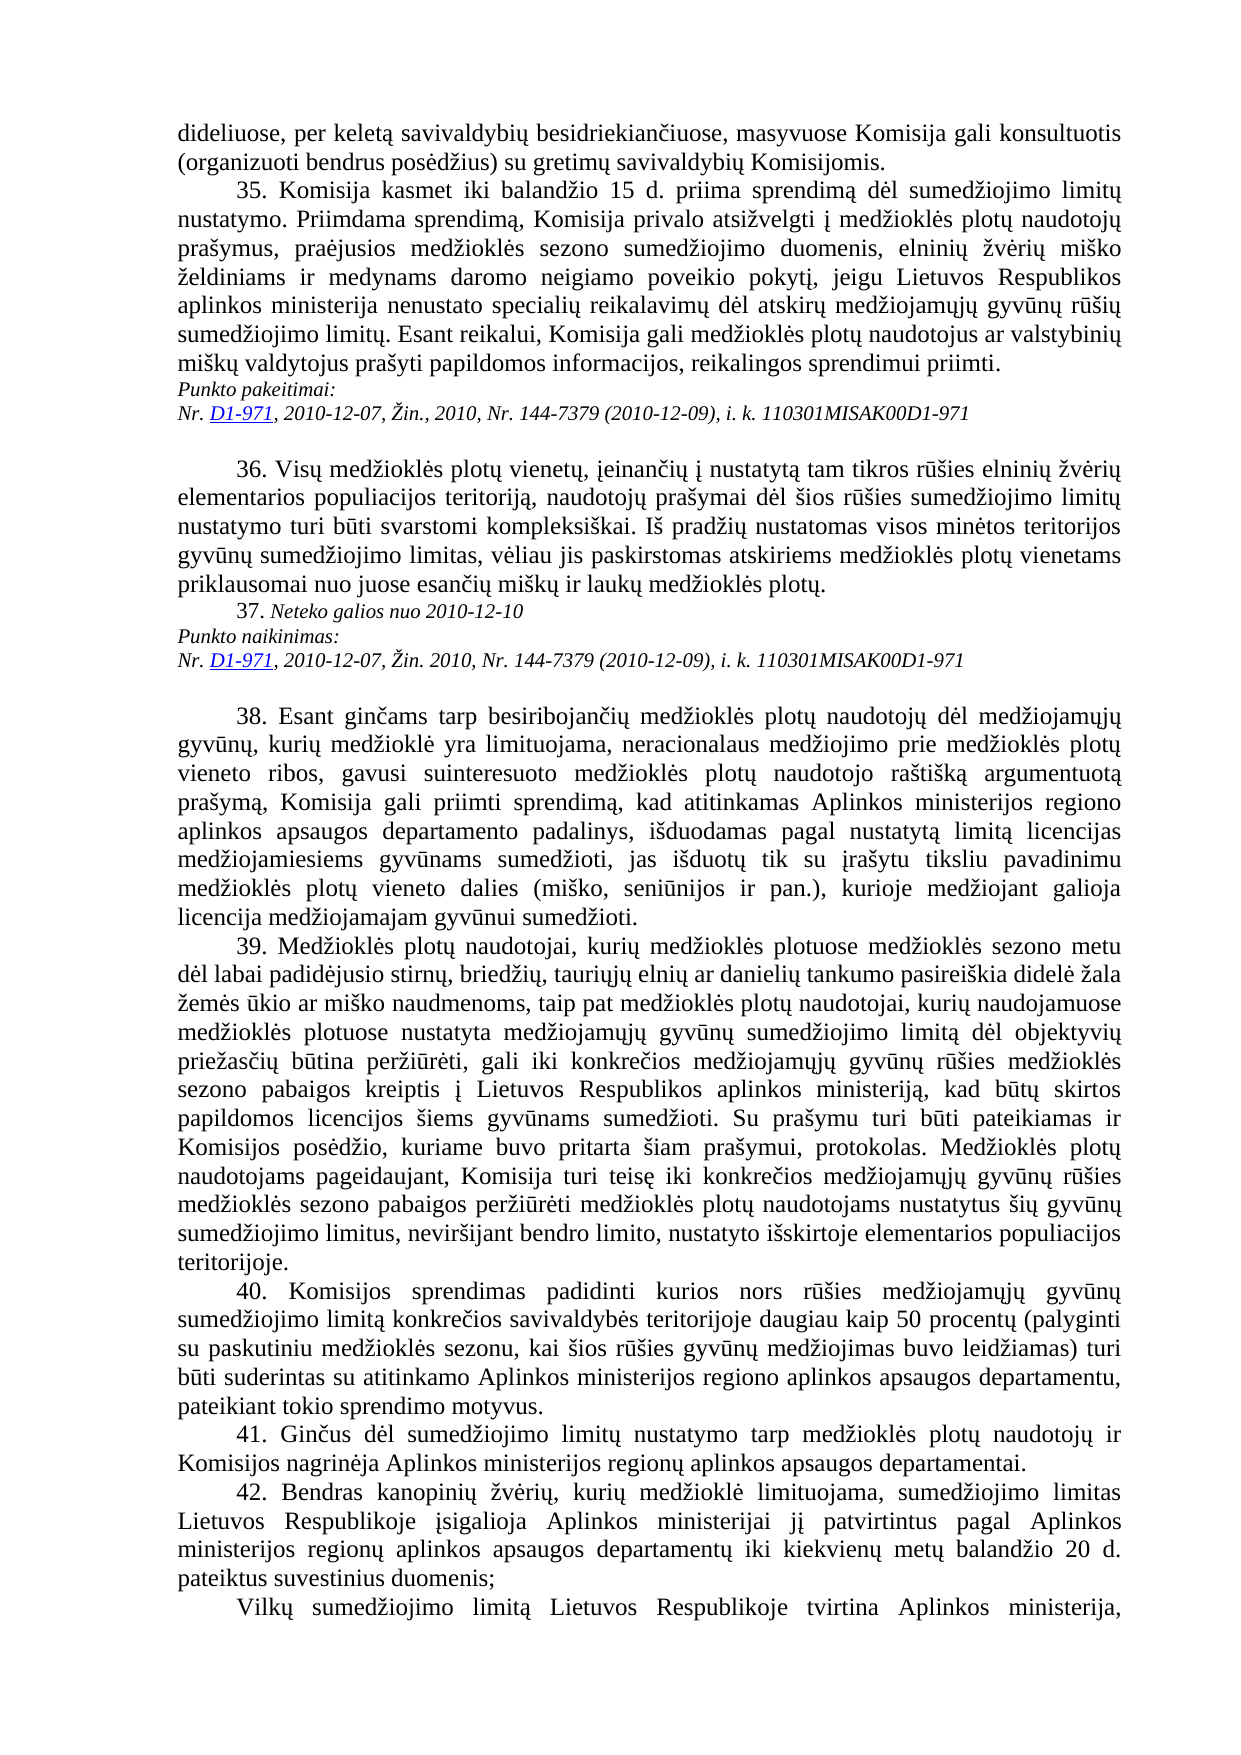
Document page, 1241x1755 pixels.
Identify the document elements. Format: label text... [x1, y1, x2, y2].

text 38. Esant ginčams tarp besiribojančių medžioklės plotų naudotojų dėl medžiojamųjų gyvūnų, kurių medžioklė yra limituojama, neracionalaus medžiojimo prie medžioklės plotų vieneto ribos, gavusi suinteresuoto medžioklės plotų naudotojo raštišką argumentuotą prašymą, Komisija gali priimti sprendimą, kad atitinkamas Aplinkos ministerijos regiono aplinkos apsaugos departamento padalinys, išduodamas pagal nustatytą limitą licencijas medžiojamiesiems gyvūnams sumedžioti, jas išduotų tik su įrašytu tiksliu pavadinimu medžioklės plotų vieneto dalies (miško, seniūnijos ir pan.), kurioje medžiojant galioja licencija medžiojamajam gyvūnui sumedžioti. [177, 701, 1122, 931]
text dideliuose, per keletą savivaldybių besidriekiančiuose, masyvuose Komisija gali konsultuotis (organizuoti bendrus posėdžius) su gretimų savivaldybių Komisijomis. [177, 118, 1122, 176]
text 41. Ginčus dėl sumedžiojimo limitų nustatymo tarp medžioklės plotų naudotojų ir Komisijos nagrinėja Aplinkos ministerijos regionų aplinkos apsaugos departamentai. [177, 1419, 1122, 1477]
text Nr. D1-971, 2010-12-07, Žin., 2010, Nr. 144-7379 (2010-12-09), i. k. 110301MISAK00D1-971 [177, 401, 1122, 425]
text 40. Komisijos sprendimas padidinti kurios nors rūšies medžiojamųjų gyvūnų sumedžiojimo limitą konkrečios savivaldybės teritorijoje daugiau kaip 50 procentų (palyginti su paskutiniu medžioklės sezonu, kai šios rūšies gyvūnų medžiojimas buvo leidžiamas) turi būti suderintas su atitinkamo Aplinkos ministerijos regiono aplinkos apsaugos departamentu, pateikiant tokio sprendimo motyvus. [177, 1276, 1122, 1419]
text Nr. D1-971, 2010-12-07, Žin. 2010, Nr. 144-7379 (2010-12-09), i. k. 110301MISAK00D1-971 [177, 648, 1122, 672]
text Vilkų sumedžiojimo limitą Lietuvos Respublikoje tvirtina Aplinkos ministerija, [177, 1592, 1122, 1621]
text Punkto pakeitimai: [177, 377, 1122, 401]
text 39. Medžioklės plotų naudotojai, kurių medžioklės plotuose medžioklės sezono metu dėl labai padidėjusio stirnų, briedžių, tauriųjų elnių ar danielių tankumo pasireiškia didelė žala žemės ūkio ar miško naudmenoms, taip pat medžioklės plotų naudotojai, kurių naudojamuose medžioklės plotuose nustatyta medžiojamųjų gyvūnų sumedžiojimo limitą dėl objektyvių priežasčių būtina peržiūrėti, gali iki konkrečios medžiojamųjų gyvūnų rūšies medžioklės sezono pabaigos kreiptis į Lietuvos Respublikos aplinkos ministeriją, kad būtų skirtos papildomos licencijos šiems gyvūnams sumedžioti. Su prašymu turi būti pateikiamas ir Komisijos posėdžio, kuriame buvo pritarta šiam prašymui, protokolas. Medžioklės plotų naudotojams pageidaujant, Komisija turi teisę iki konkrečios medžiojamųjų gyvūnų rūšies medžioklės sezono pabaigos peržiūrėti medžioklės plotų naudotojams nustatytus šių gyvūnų sumedžiojimo limitus, neviršijant bendro limito, nustatyto išskirtoje elementarios populiacijos teritorijoje. [177, 931, 1122, 1276]
text 42. Bendras kanopinių žvėrių, kurių medžioklė limituojama, sumedžiojimo limitas Lietuvos Respublikoje įsigalioja Aplinkos ministerijai jį patvirtintus pagal Aplinkos ministerijos regionų aplinkos apsaugos departamentų iki kiekvienų metų balandžio 20 d. pateiktus suvestinius duomenis; [177, 1477, 1122, 1592]
text 35. Komisija kasmet iki balandžio 15 d. priima sprendimą dėl sumedžiojimo limitų nustatymo. Priimdama sprendimą, Komisija privalo atsižvelgti į medžioklės plotų naudotojų prašymus, praėjusios medžioklės sezono sumedžiojimo duomenis, elninių žvėrių miško želdiniams ir medynams daromo neigiamo poveikio pokytį, jeigu Lietuvos Respublikos aplinkos ministerija nenustato specialių reikalavimų dėl atskirų medžiojamųjų gyvūnų rūšių sumedžiojimo limitų. Esant reikalui, Komisija gali medžioklės plotų naudotojus ar valstybinių miškų valdytojus prašyti papildomos informacijos, reikalingos sprendimui priimti. [177, 176, 1122, 377]
text Punkto naikinimas: [177, 624, 1122, 648]
text 36. Visų medžioklės plotų vienetų, įeinančių į nustatytą tam tikros rūšies elninių žvėrių elementarios populiacijos teritoriją, naudotojų prašymai dėl šios rūšies sumedžiojimo limitų nustatymo turi būti svarstomi kompleksiškai. Iš pradžių nustatomas visos minėtos teritorijos gyvūnų sumedžiojimo limitas, vėliau jis paskirstomas atskiriems medžioklės plotų vienetams priklausomai nuo juose esančių miškų ir laukų medžioklės plotų. [177, 454, 1122, 597]
text 37. Neteko galios nuo 2010-12-10 [177, 597, 1122, 624]
